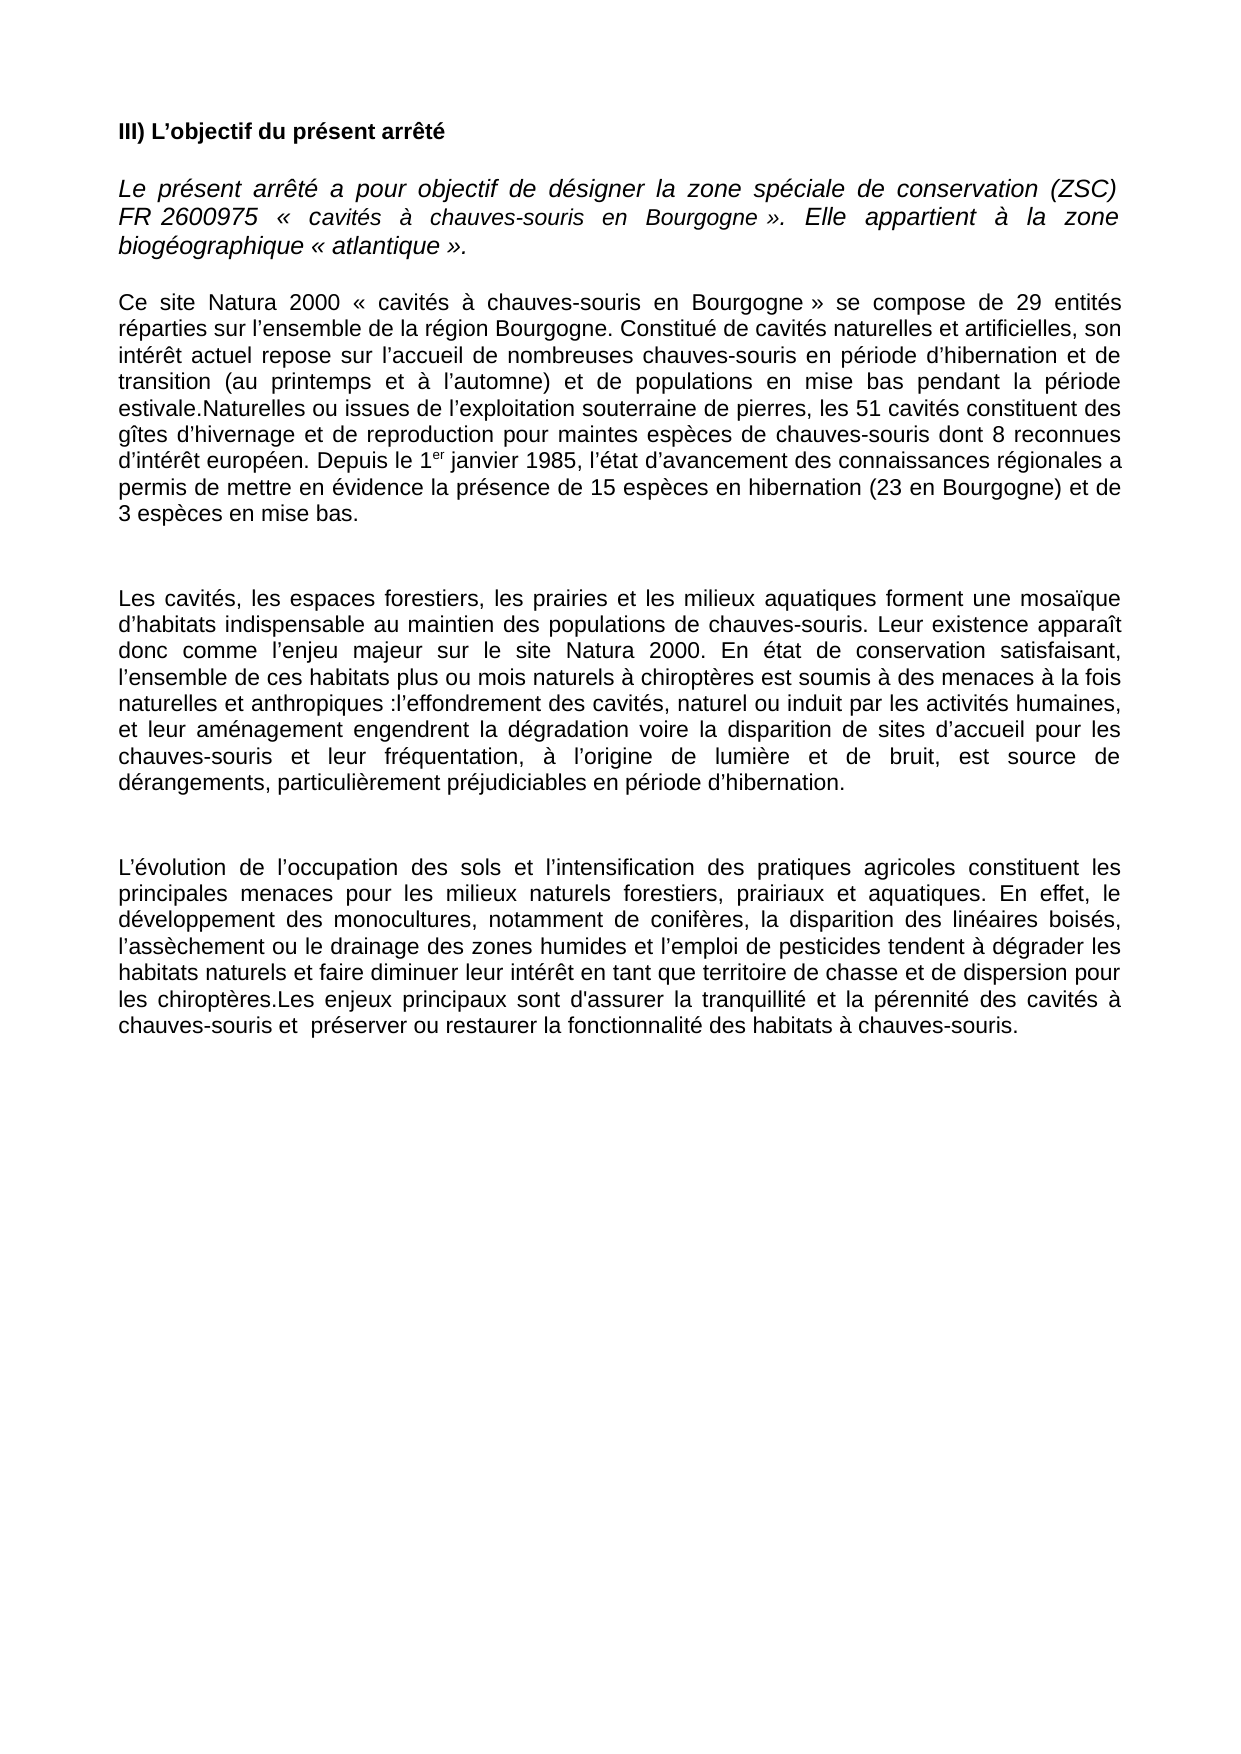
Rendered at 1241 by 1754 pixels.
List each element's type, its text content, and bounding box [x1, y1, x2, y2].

text Ce site Natura 2000 « cavités à chauves-souris en Bourgogne » se compose de 29 entités réparties sur l’ensemble de la région Bourgogne. Constitué de cavités naturelles et artificielles, son intérêt actuel repose sur l’accueil de nombreuses chauves-souris en période d’hibernation et de transition (au printemps et à l’automne) et de populations en mise bas pendant la période estivale.Naturelles ou issues de l’exploitation souterraine de pierres, les 51 cavités constituent des gîtes d’hivernage et de reproduction pour maintes espèces de chauves-souris dont 8 reconnues d’intérêt européen. Depuis le 1er janvier 1985, l’état d’avancement des connaissances régionales a permis de mettre en évidence la présence de 15 espèces en hibernation (23 en Bourgogne) et de 3 espèces en mise bas. [118, 289, 1122, 526]
text Le présent arrêté a pour objectif de désigner la zone spéciale de conservation (ZSC) FR 2600975 « cavités à chauves-souris en Bourgogne ». Elle appartient à la zone biogéographique « atlantique ». [118, 174, 1122, 260]
text III) L’objectif du présent arrêté [118, 118, 1122, 144]
text L’évolution de l’occupation des sols et l’intensification des pratiques agricoles constituent les principales menaces pour les milieux naturels forestiers, prairiaux et aquatiques. En effet, le développement des monocultures, notamment de conifères, la disparition des linéaires boisés, l’assèchement ou le drainage des zones humides et l’emploi de pesticides tendent à dégrader les habitats naturels et faire diminuer leur intérêt en tant que territoire de chasse et de dispersion pour les chiroptères.Les enjeux principaux sont d'assurer la tranquillité et la pérennité des cavités à chauves-souris et préserver ou restaurer la fonctionnalité des habitats à chauves-souris. [118, 854, 1122, 1038]
text Les cavités, les espaces forestiers, les prairies et les milieux aquatiques forment une mosaïque d’habitats indispensable au maintien des populations de chauves-souris. Leur existence apparaît donc comme l’enjeu majeur sur le site Natura 2000. En état de conservation satisfaisant, l’ensemble de ces habitats plus ou mois naturels à chiroptères est soumis à des menaces à la fois naturelles et anthropiques :l’effondrement des cavités, naturel ou induit par les activités humaines, et leur aménagement engendrent la dégradation voire la disparition de sites d’accueil pour les chauves-souris et leur fréquentation, à l’origine de lumière et de bruit, est source de dérangements, particulièrement préjudiciables en période d’hibernation. [118, 584, 1122, 795]
